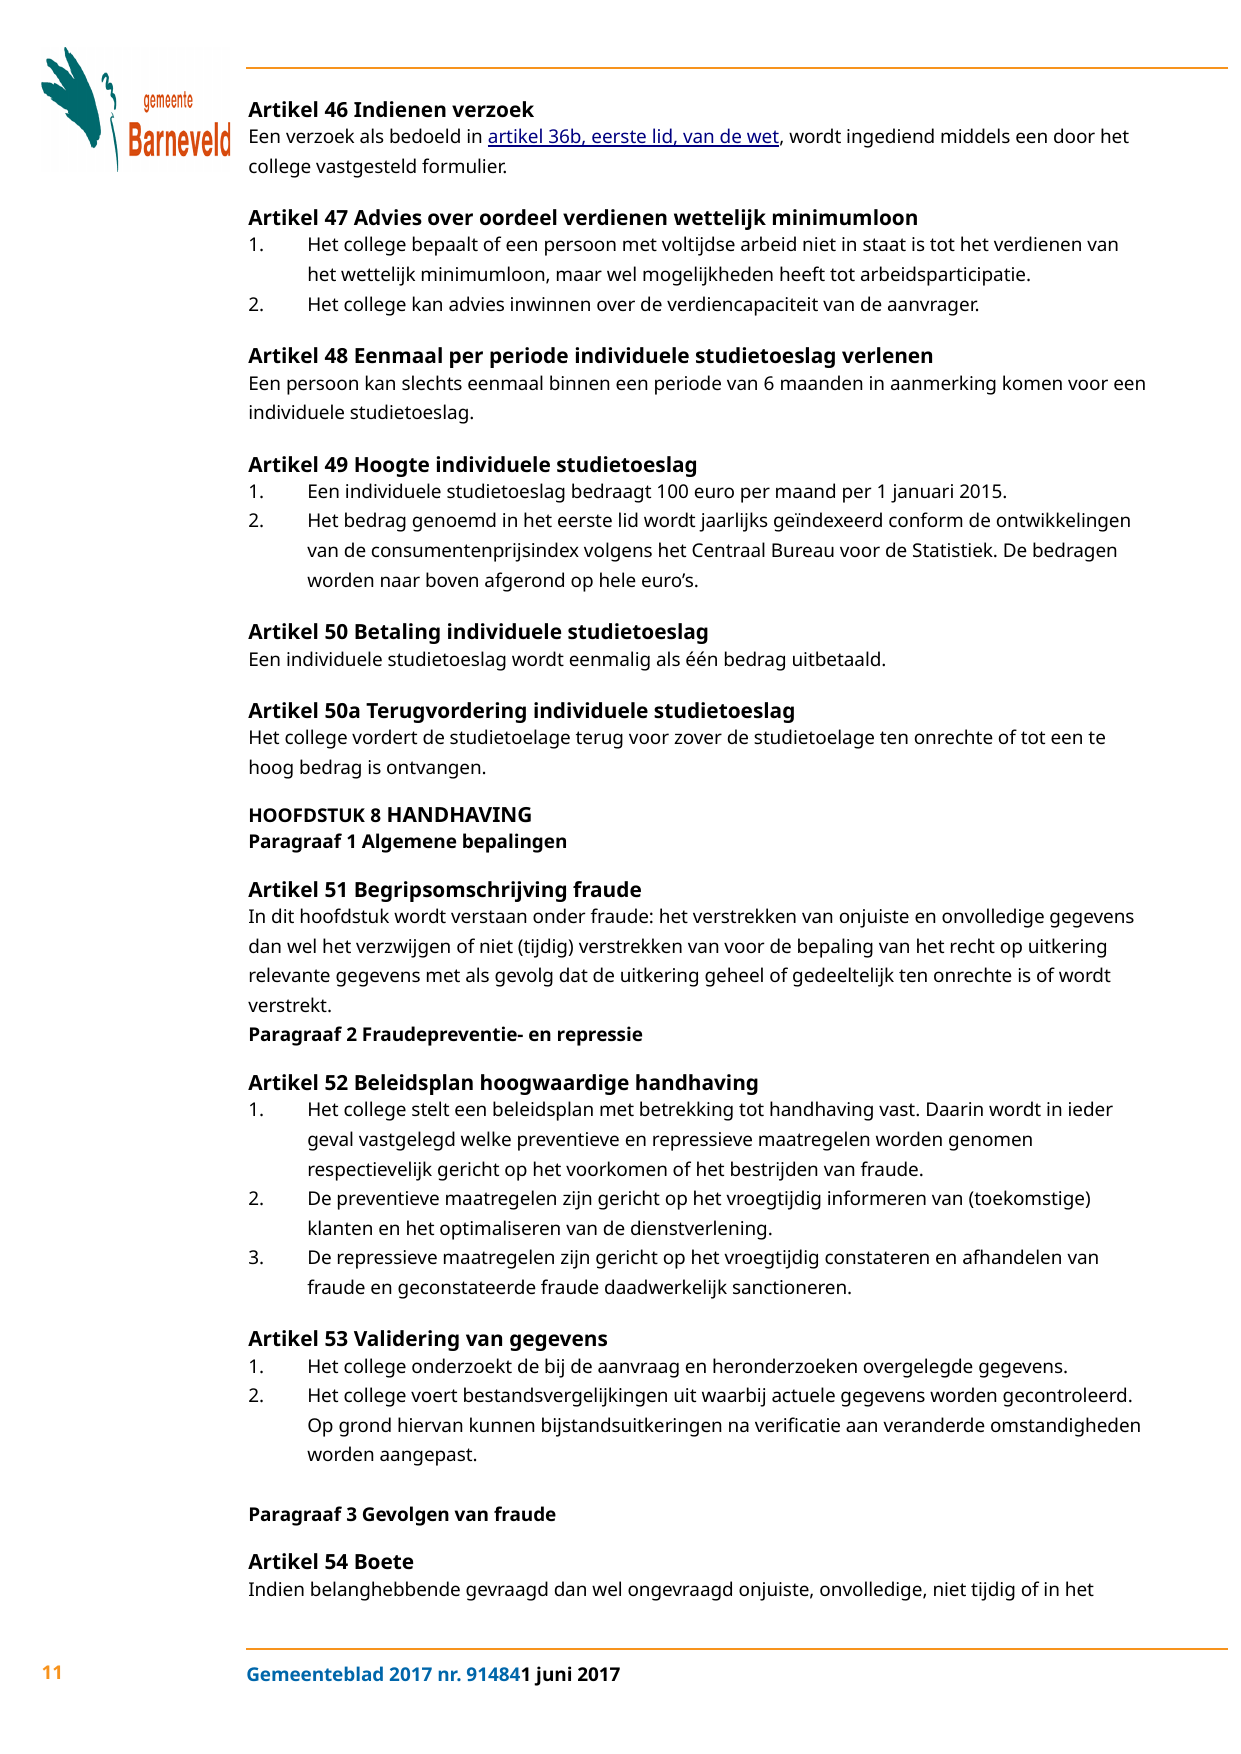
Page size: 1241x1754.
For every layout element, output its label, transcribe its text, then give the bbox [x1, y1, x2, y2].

text Een persoon kan slechts eenmaal binnen een periode van 6 maanden in aanmerking komen voor een individuele studietoeslag. [248, 370, 1152, 425]
list Het college voert bestandsvergelijkingen uit waarbij actuele gegevens worden gecontroleerd. Op grond hiervan kunnen bijstandsuitkeringen na verificatie aan veranderde omstandigheden worden aangepast. [248, 1382, 1152, 1467]
text Artikel 48 Eenmaal per periode individuele studietoeslag verlenen [248, 341, 1152, 370]
text Een verzoek als bedoeld in artikel 36b, eerste lid, van de wet, wordt ingediend middels een door het college vastgesteld formulier. [248, 123, 1152, 178]
text Artikel 46 Indienen verzoek [248, 95, 1152, 123]
list De repressieve maatregelen zijn gericht op het vroegtijdig constateren en afhandelen van fraude en geconstateerde fraude daadwerkelijk sanctioneren. [248, 1244, 1152, 1300]
text Artikel 51 Begripsomschrijving fraude [248, 875, 1152, 903]
text Paragraaf 2 Fraudepreventie- en repressie [248, 1022, 1152, 1047]
list Het college bepaalt of een persoon met voltijdse arbeid niet in staat is tot het verdienen van het wettelijk minimumloon, maar wel mogelijkheden heeft tot arbeidsparticipatie. [248, 232, 1152, 287]
picture [41, 47, 231, 172]
text Artikel 50a Terugvordering individuele studietoeslag [248, 696, 1152, 724]
text Artikel 50 Betaling individuele studietoeslag [248, 617, 1152, 646]
list Het college onderzoekt de bij de aanvraag en heronderzoeken overgelegde gegevens. [248, 1353, 1152, 1379]
text Artikel 49 Hoogte individuele studietoeslag [248, 450, 1152, 478]
list Het bedrag genoemd in het eerste lid wordt jaarlijks geïndexeerd conform de ontwikkelingen van de consumentenprijsindex volgens het Centraal Bureau voor de Statistiek. De bedragen worden naar boven afgerond op hele euro’s. [248, 508, 1152, 593]
text Het college vordert de studietoelage terug voor zover de studietoelage ten onrechte of tot een te hoog bedrag is ontvangen. [248, 724, 1152, 780]
text HOOFDSTUK 8 HANDHAVING [248, 800, 1152, 828]
text In dit hoofdstuk wordt verstaan onder fraude: het verstrekken van onjuiste en onvolledige gegevens dan wel het verzwijgen of niet (tijdig) verstrekken van voor de bepaling van het recht op uitkering relevante gegevens met als gevolg dat de uitkering geheel of gedeeltelijk ten onrechte is of wordt verstrekt. [248, 903, 1152, 1018]
list Het college kan advies inwinnen over de verdiencapaciteit van de aanvrager. [248, 291, 1152, 317]
text Artikel 53 Validering van gegevens [248, 1324, 1152, 1353]
list Het college stelt een beleidsplan met betrekking tot handhaving vast. Daarin wordt in ieder geval vastgelegd welke preventieve en repressieve maatregelen worden genomen respectievelijk gericht op het voorkomen of het bestrijden van fraude. [248, 1097, 1152, 1181]
text Artikel 54 Boete [248, 1547, 1152, 1576]
list Een individuele studietoeslag bedraagt 100 euro per maand per 1 januari 2015. [248, 478, 1152, 504]
text Paragraaf 1 Algemene bepalingen [248, 828, 1152, 854]
text Artikel 52 Beleidsplan hoogwaardige handhaving [248, 1068, 1152, 1097]
text Indien belanghebbende gevraagd dan wel ongevraagd onjuiste, onvolledige, niet tijdig of in het [248, 1576, 1152, 1602]
list De preventieve maatregelen zijn gericht op het vroegtijdig informeren van (toekomstige) klanten en het optimaliseren van de dienstverlening. [248, 1185, 1152, 1241]
text Paragraaf 3 Gevolgen van fraude [248, 1501, 1152, 1527]
text Een individuele studietoeslag wordt eenmalig als één bedrag uitbetaald. [248, 646, 1152, 671]
text Artikel 47 Advies over oordeel verdienen wettelijk minimumloon [248, 203, 1152, 232]
